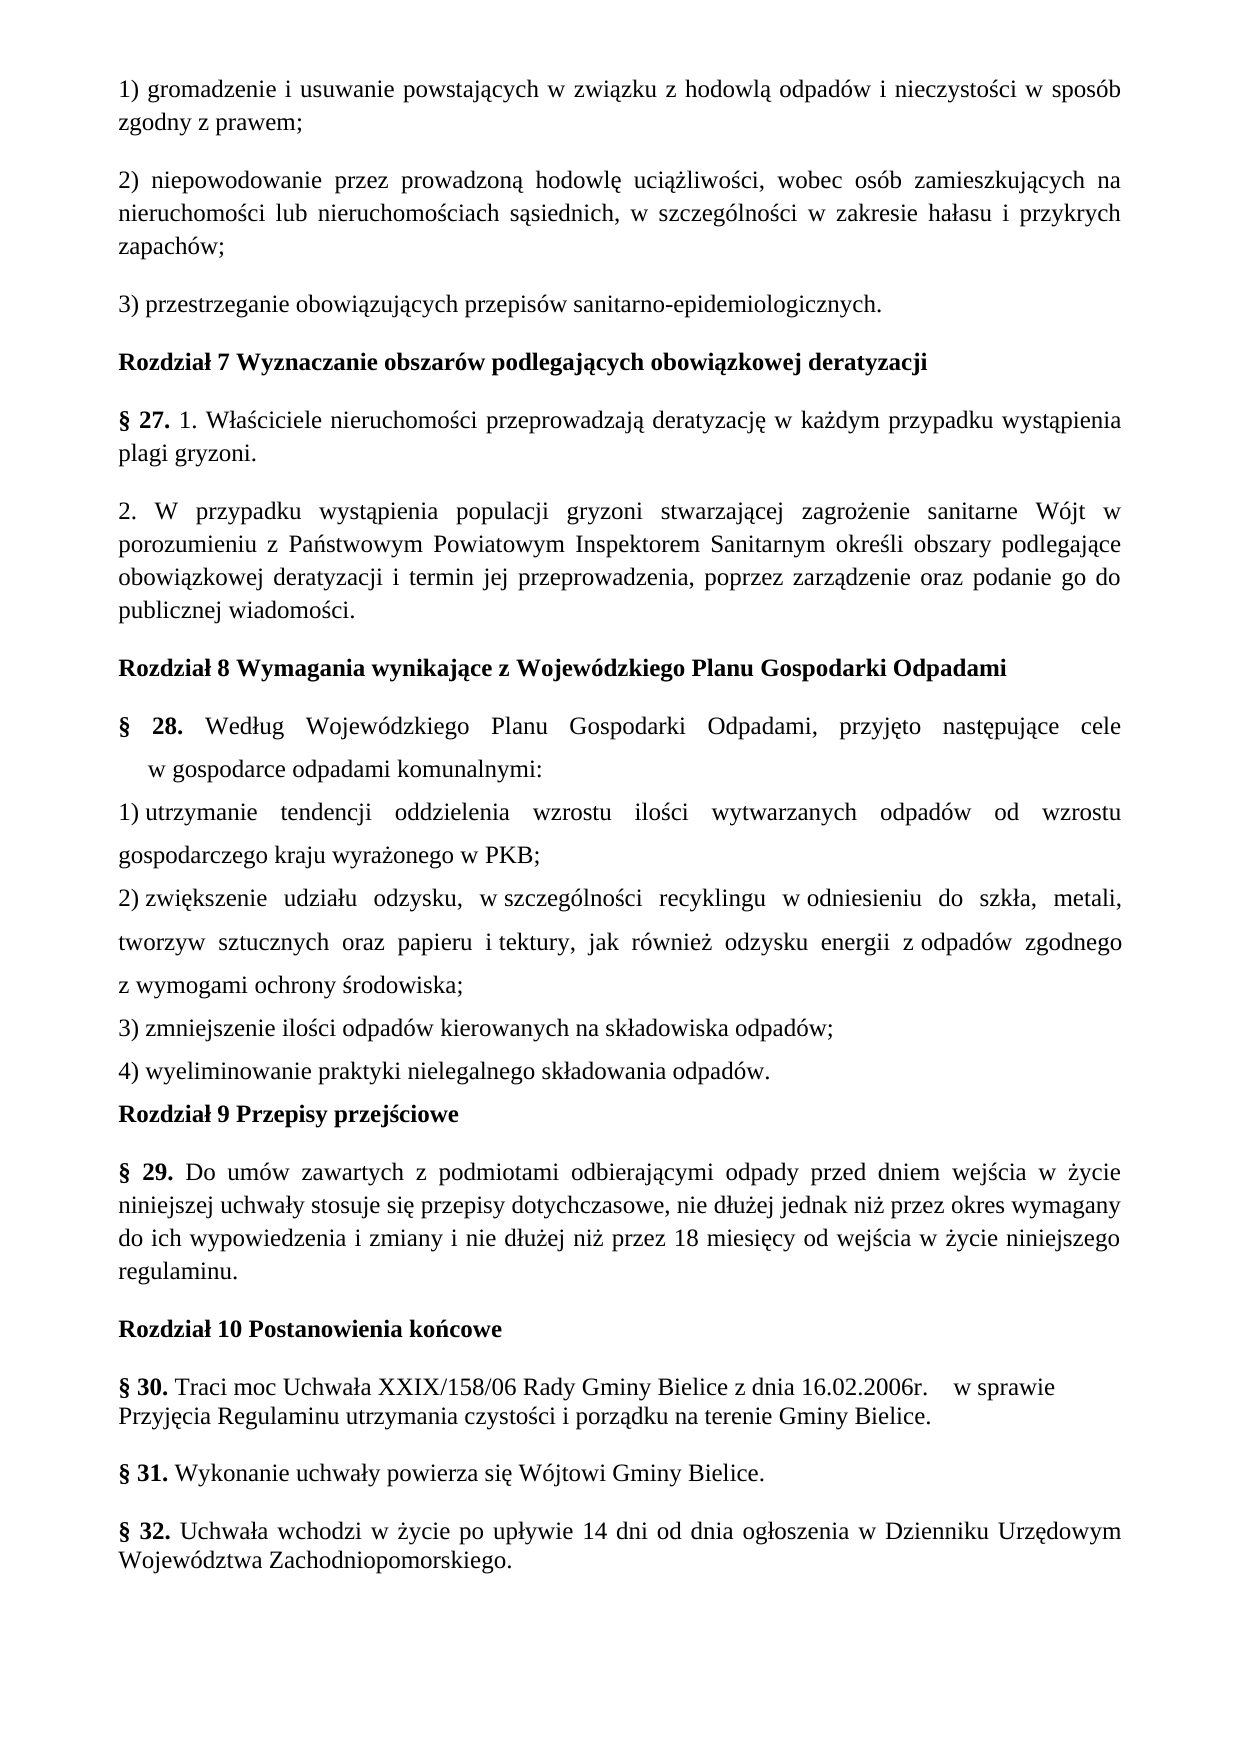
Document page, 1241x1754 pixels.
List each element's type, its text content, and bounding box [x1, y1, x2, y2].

text 3) przestrzeganie obowiązujących przepisów sanitarno-epidemiologicznych. [118, 289, 1122, 318]
text 4) wyeliminowanie praktyki nielegalnego składowania odpadów. [118, 1056, 1122, 1085]
text § 30. Traci moc Uchwała XXIX/158/06 Rady Gminy Bielice z dnia 16.02.2006r. w sprawie [118, 1372, 1122, 1401]
text Rozdział 8 Wymagania wynikające z Wojewódzkiego Planu Gospodarki Odpadami [118, 653, 1122, 682]
text § 27. 1. Właściciele nieruchomości przeprowadzają deratyzację w każdym przypadku wystąpienia plagi gryzoni. [118, 405, 1122, 467]
text 2) niepowodowanie przez prowadzoną hodowlę uciążliwości, wobec osób zamieszkujących na nieruchomości lub nieruchomościach sąsiednich, w szczególności w zakresie hałasu i przykrych zapachów; [118, 165, 1122, 259]
text Rozdział 9 Przepisy przejściowe [118, 1099, 1122, 1128]
text 1) utrzymanie tendencji oddzielenia wzrostu ilości wytwarzanych odpadów od wzrostu gospodarczego kraju wyrażonego w PKB; [118, 797, 1122, 869]
text Rozdział 7 Wyznaczanie obszarów podlegających obowiązkowej deratyzacji [118, 347, 1122, 376]
text § 29. Do umów zawartych z podmiotami odbierającymi odpady przed dniem wejścia w życie niniejszej uchwały stosuje się przepisy dotychczasowe, nie dłużej jednak niż przez okres wymagany do ich wypowiedzenia i zmiany i nie dłużej niż przez 18 miesięcy od wejścia w życie niniejszego regulaminu. [118, 1157, 1122, 1285]
text § 32. Uchwała wchodzi w życie po upływie 14 dni od dnia ogłoszenia w Dzienniku Urzędowym Województwa Zachodniopomorskiego. [118, 1516, 1122, 1573]
text 1) gromadzenie i usuwanie powstających w związku z hodowlą odpadów i nieczystości w sposób zgodny z prawem; [118, 74, 1122, 136]
text § 28. Według Wojewódzkiego Planu Gospodarki Odpadami, przyjęto następujące cele w gospodarce odpadami komunalnymi: [118, 711, 1122, 783]
text 3) zmniejszenie ilości odpadów kierowanych na składowiska odpadów; [118, 1013, 1122, 1042]
text Rozdział 10 Postanowienia końcowe [118, 1314, 1122, 1343]
text Przyjęcia Regulaminu utrzymania czystości i porządku na terenie Gminy Bielice. [118, 1401, 1122, 1430]
text 2) zwiększenie udziału odzysku, w szczególności recyklingu w odniesieniu do szkła, metali, tworzyw sztucznych oraz papieru i tektury, jak również odzysku energii z odpadów zgodnego z wymogami ochrony środowiska; [118, 883, 1122, 998]
text 2. W przypadku wystąpienia populacji gryzoni stwarzającej zagrożenie sanitarne Wójt w porozumieniu z Państwowym Powiatowym Inspektorem Sanitarnym określi obszary podlegające obowiązkowej deratyzacji i termin jej przeprowadzenia, poprzez zarządzenie oraz podanie go do publicznej wiadomości. [118, 496, 1122, 624]
text § 31. Wykonanie uchwały powierza się Wójtowi Gminy Bielice. [118, 1458, 1122, 1487]
